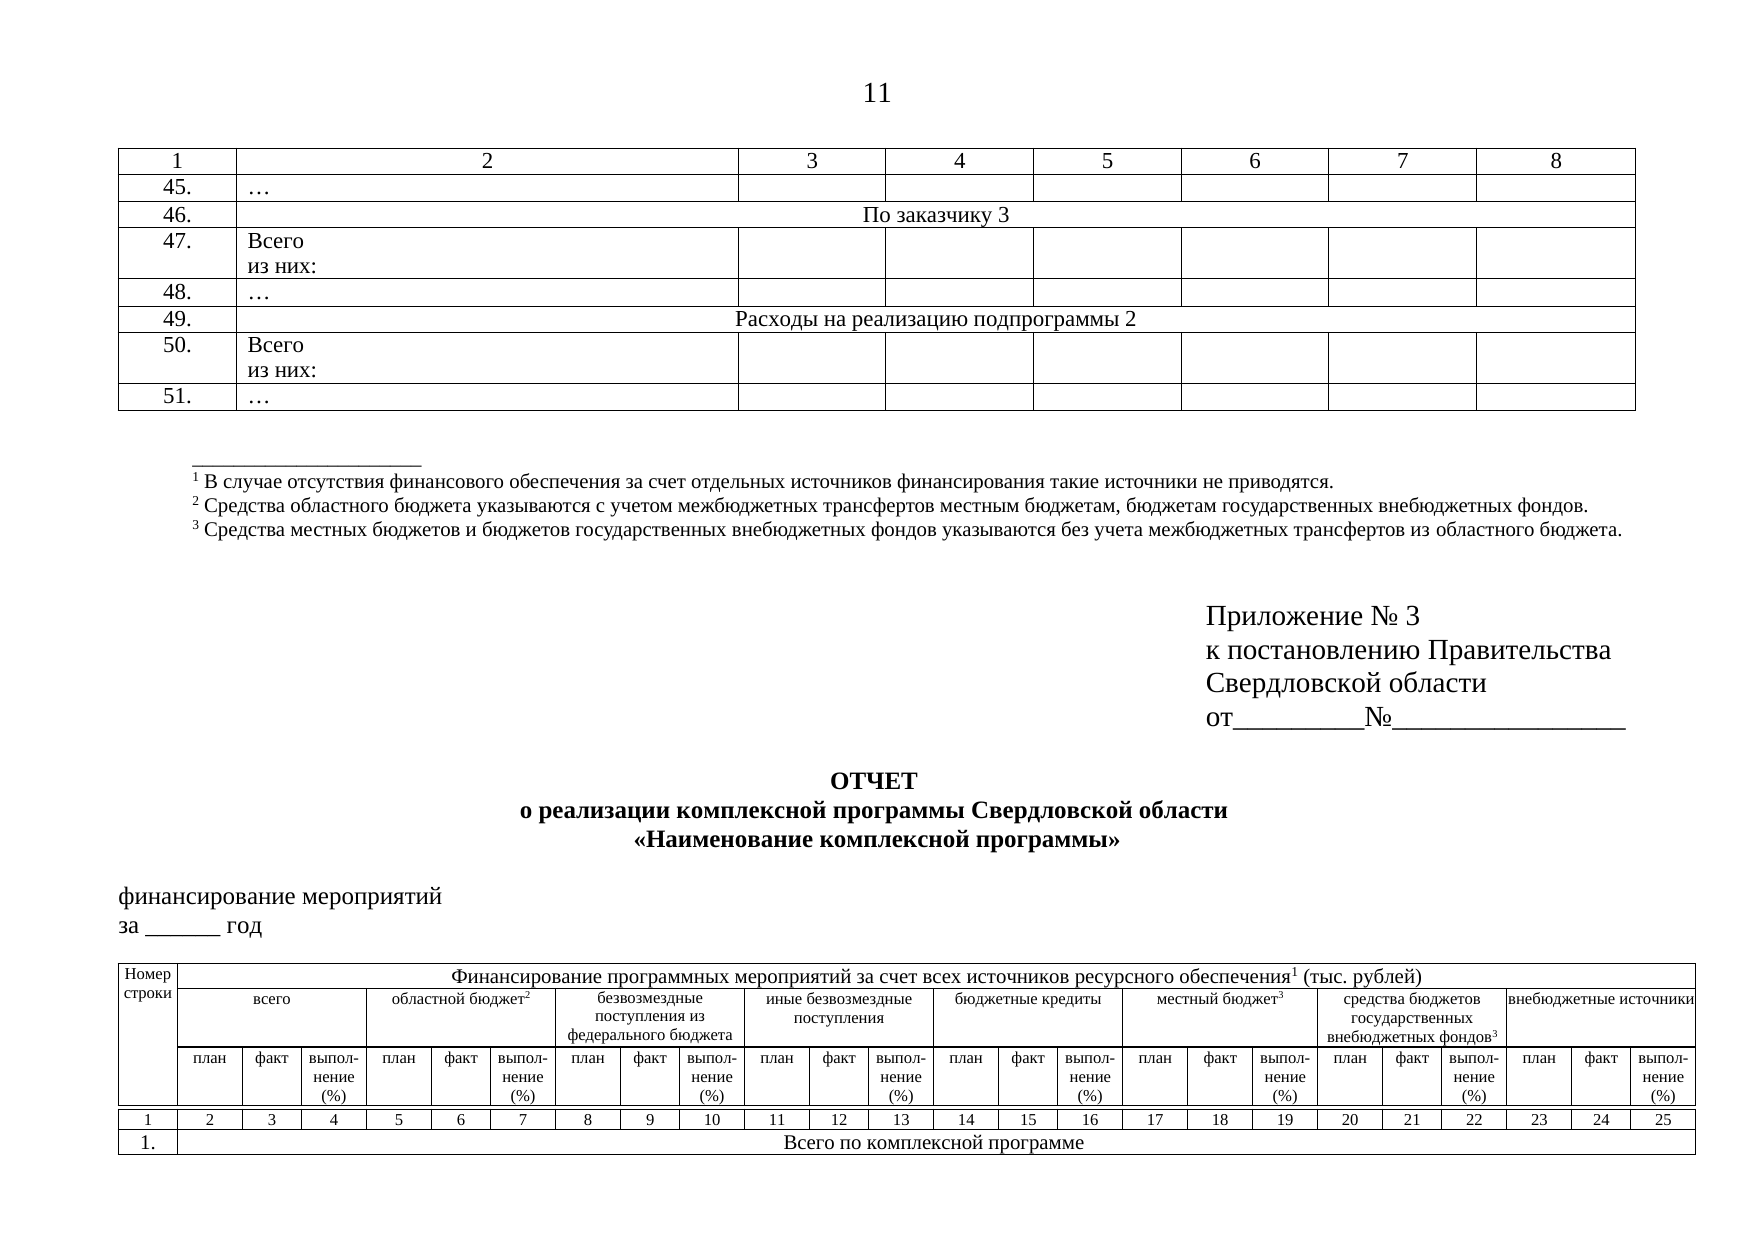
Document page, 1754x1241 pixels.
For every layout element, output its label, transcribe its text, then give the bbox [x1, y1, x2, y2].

table_cell Всего из них: [237, 333, 738, 383]
table_cell [1182, 279, 1328, 306]
text ______________________ [118, 445, 1636, 469]
table_cell [1034, 333, 1181, 383]
table_header 13 [869, 1110, 933, 1129]
table_cell выпол-нение (%) [680, 1048, 744, 1105]
table_header 7 [1329, 149, 1476, 174]
table_header 6 [432, 1110, 490, 1129]
table_header 21 [1383, 1110, 1441, 1129]
table_header 14 [934, 1110, 998, 1129]
table_cell выпол-нение (%) [1058, 1048, 1122, 1105]
table_cell факт [999, 1048, 1057, 1105]
table_cell … [237, 384, 738, 410]
table_cell выпол-нение (%) [302, 1048, 366, 1105]
text ОТЧЕТ о реализации комплексной программы Свердловской области «Наименование комплексной программы» [118, 766, 1636, 852]
table_cell [1034, 279, 1181, 306]
table_cell факт [621, 1048, 679, 1105]
table_cell [1182, 333, 1328, 383]
table_cell иные безвозмездные поступления [745, 989, 933, 1046]
table_cell [1182, 228, 1328, 278]
table_cell факт [1572, 1048, 1630, 1105]
table_header 4 [302, 1110, 366, 1129]
table_header 11 [745, 1110, 809, 1129]
table_header 2 [178, 1110, 242, 1129]
table_header 16 [1058, 1110, 1122, 1129]
table_cell всего [178, 989, 366, 1046]
table_cell 51. [119, 384, 236, 410]
table_cell факт [1383, 1048, 1441, 1105]
table_cell [739, 279, 885, 306]
table_cell [739, 228, 885, 278]
table_header 25 [1631, 1110, 1695, 1129]
table_cell [739, 384, 885, 410]
table_header 23 [1507, 1110, 1571, 1129]
table_cell … [237, 279, 738, 306]
table_cell факт [810, 1048, 868, 1105]
text 2 Средства областного бюджета указываются с учетом межбюджетных трансфертов местным бюджетам, бюджетам государственных внебюджетных фондов. [118, 493, 1636, 517]
table_cell выпол-нение (%) [1253, 1048, 1317, 1105]
table_header 20 [1318, 1110, 1382, 1129]
table_header 10 [680, 1110, 744, 1129]
table_cell [1329, 175, 1476, 201]
table_cell план [367, 1048, 431, 1105]
table_header 1 [119, 1110, 177, 1129]
table_cell план [1123, 1048, 1187, 1105]
table_header 5 [367, 1110, 431, 1129]
table_header 9 [621, 1110, 679, 1129]
table_cell [1182, 384, 1328, 410]
table_cell выпол-нение (%) [491, 1048, 555, 1105]
table_cell [1034, 384, 1181, 410]
table_header 8 [1477, 149, 1635, 174]
table_cell областной бюджет2 [367, 989, 555, 1046]
table_cell 1. [119, 1130, 177, 1154]
table_cell [739, 333, 885, 383]
table_header 15 [999, 1110, 1057, 1129]
table_header Финансирование программных мероприятий за счет всех источников ресурсного обеспечения1 (тыс. рублей) [178, 964, 1695, 988]
table_header 5 [1034, 149, 1181, 174]
table_cell факт [243, 1048, 301, 1105]
table_header 19 [1253, 1110, 1317, 1129]
table_cell [1329, 279, 1476, 306]
table_cell [886, 228, 1033, 278]
table_cell [886, 279, 1033, 306]
table_cell факт [432, 1048, 490, 1105]
table_cell план [934, 1048, 998, 1105]
text финансирование мероприятий за ______ год [118, 881, 1636, 939]
table_cell [1034, 175, 1181, 201]
table_cell [886, 333, 1033, 383]
table_header 12 [810, 1110, 868, 1129]
table_cell выпол-нение (%) [869, 1048, 933, 1105]
table_cell план [745, 1048, 809, 1105]
table_cell внебюджетные источники [1507, 989, 1695, 1046]
text 3 Средства местных бюджетов и бюджетов государственных внебюджетных фондов указываются без учета межбюджетных трансфертов из областного бюджета. [118, 517, 1636, 541]
table_cell [1034, 228, 1181, 278]
text Приложение № 3 к постановлению Правительства Свердловской области от_________№________________ [1206, 598, 1636, 733]
table_header 22 [1442, 1110, 1506, 1129]
table_cell Всего по комплексной программе [178, 1130, 1695, 1154]
table_cell план [556, 1048, 620, 1105]
table_cell [1182, 175, 1328, 201]
table_header 24 [1572, 1110, 1630, 1129]
table_cell выпол-нение (%) [1442, 1048, 1506, 1105]
table_cell Всего из них: [237, 228, 738, 278]
table_cell [1329, 228, 1476, 278]
table_cell средства бюджетов государственных внебюджетных фондов3 [1318, 989, 1506, 1046]
table_cell [1477, 228, 1635, 278]
table_header 18 [1188, 1110, 1252, 1129]
table_cell 50. [119, 333, 236, 383]
table_cell план [1318, 1048, 1382, 1105]
table_cell [1329, 384, 1476, 410]
table_header 3 [739, 149, 885, 174]
table_cell 45. [119, 175, 236, 201]
table_cell 46. [119, 202, 236, 227]
table_cell безвозмездные поступления из федерального бюджета [556, 989, 744, 1046]
table_header 8 [556, 1110, 620, 1129]
table_cell [1477, 175, 1635, 201]
table_header Номер строки [119, 964, 177, 1105]
table_header 3 [243, 1110, 301, 1129]
table_cell 47. [119, 228, 236, 278]
table_cell 48. [119, 279, 236, 306]
table_cell план [1507, 1048, 1571, 1105]
table_cell [886, 175, 1033, 201]
table_header 4 [886, 149, 1033, 174]
table_cell [739, 175, 885, 201]
table_cell местный бюджет3 [1123, 989, 1317, 1046]
text 1 В случае отсутствия финансового обеспечения за счет отдельных источников финансирования такие источники не приводятся. [118, 469, 1636, 493]
table_cell … [237, 175, 738, 201]
table_header 7 [491, 1110, 555, 1129]
table_cell план [178, 1048, 242, 1105]
table_header 6 [1182, 149, 1328, 174]
table_cell выпол-нение (%) [1631, 1048, 1695, 1105]
table_cell факт [1188, 1048, 1252, 1105]
table_header 2 [237, 149, 738, 174]
table_cell [886, 384, 1033, 410]
table_cell [1329, 333, 1476, 383]
table_cell По заказчику 3 [237, 202, 1635, 227]
table_cell [1477, 384, 1635, 410]
table_cell бюджетные кредиты [934, 989, 1122, 1046]
table_cell [1477, 333, 1635, 383]
table_cell 49. [119, 307, 236, 332]
table_header 1 [119, 149, 236, 174]
table_cell [1477, 279, 1635, 306]
table_header 17 [1123, 1110, 1187, 1129]
table_cell Расходы на реализацию подпрограммы 2 [237, 307, 1635, 332]
